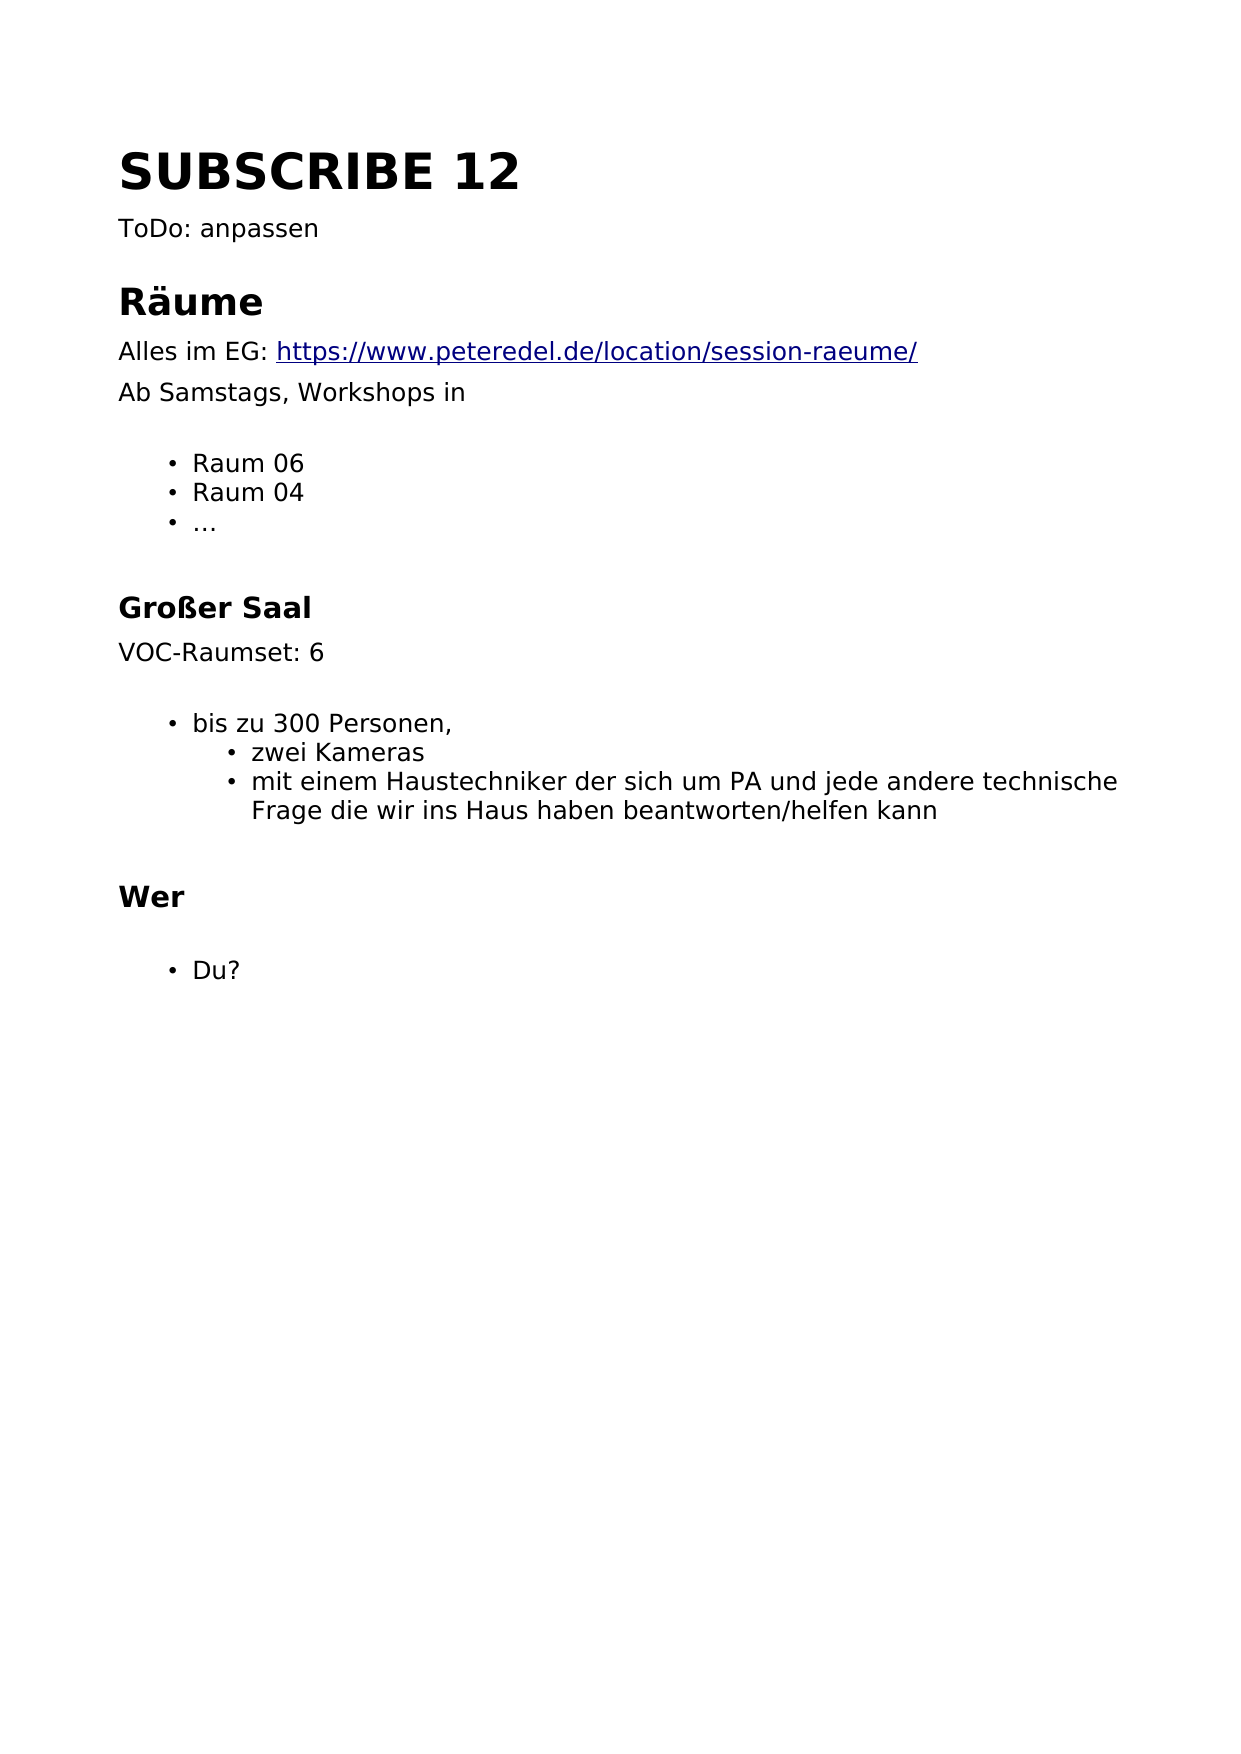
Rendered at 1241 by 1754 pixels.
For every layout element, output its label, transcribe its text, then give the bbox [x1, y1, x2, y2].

list Du? [177, 956, 1122, 985]
subtitle Wer [118, 880, 1122, 914]
list bis zu 300 Personen, [177, 709, 1122, 738]
text Ab Samstags, Workshops in [118, 378, 1122, 407]
list Raum 06 [177, 449, 1122, 479]
text Alles im EG: https://www.peteredel.de/location/session-raeume/ [118, 337, 1122, 366]
subtitle SUBSCRIBE 12 [118, 143, 1122, 201]
subtitle Räume [118, 281, 1122, 324]
subtitle Großer Saal [118, 591, 1122, 625]
list zwei Kameras [236, 738, 1122, 767]
text VOC-Raumset: 6 [118, 638, 1122, 667]
list … [177, 508, 1122, 537]
text ToDo: anpassen [118, 214, 1122, 243]
list Raum 04 [177, 479, 1122, 508]
list mit einem Haustechniker der sich um PA und jede andere technische Frage die wir ins Haus haben beantworten/helfen kann [236, 767, 1122, 826]
